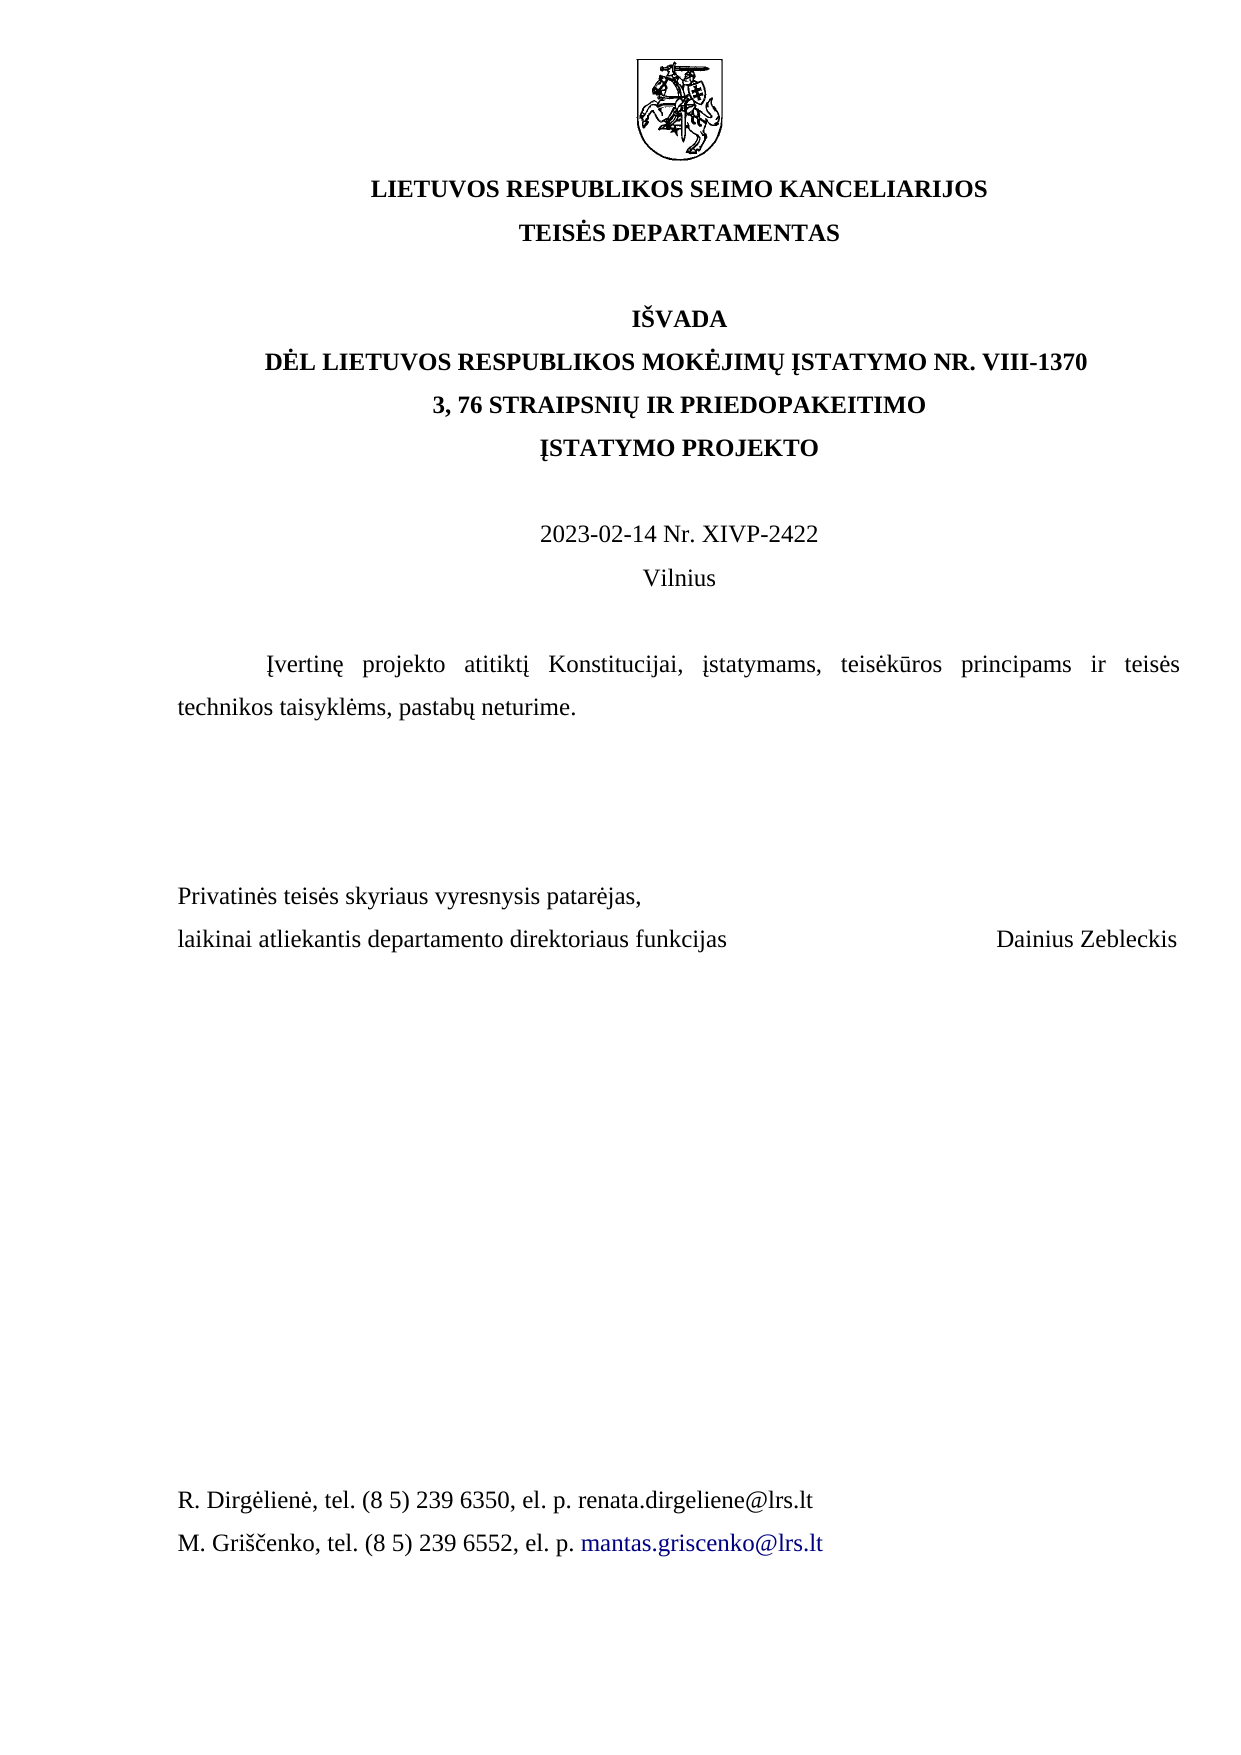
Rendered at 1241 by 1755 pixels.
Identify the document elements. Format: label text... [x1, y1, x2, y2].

text M. Griščenko, tel. (8 5) 239 6552, el. p. mantas.griscenko@lrs.lt [177, 1528, 1181, 1557]
text IŠVADA [177, 304, 1181, 333]
text DĖL LIETUVOS RESPUBLIKOS MOKĖJIMŲ ĮSTATYMO NR. VIII-1370 [177, 347, 1181, 376]
subtitle TEISĖS DEPARTAMENTAS [177, 218, 1181, 246]
text Vilnius [177, 563, 1181, 591]
text Privatinės teisės skyriaus vyresnysis patarėjas, [177, 881, 1181, 910]
text 3, 76 STRAIPSNIŲ IR PRIEDOPAKEITIMO [177, 390, 1181, 419]
text LIETUVOS RESPUBLIKOS SEIMO KANCELIARIJOS [177, 174, 1181, 203]
text 2023-02-14 Nr. XIVP-2422 [177, 519, 1181, 548]
text Įvertinę projekto atitiktį Konstitucijai, įstatymams, teisėkūros principams ir teisės technikos taisyklėms, pastabų neturime. [177, 649, 1181, 721]
text laikinai atliekantis departamento direktoriaus funkcijas Dainius Zebleckis [177, 924, 1181, 953]
text ĮSTATYMO PROJEKTO [177, 433, 1181, 462]
text R. Dirgėlienė, tel. (8 5) 239 6350, el. p. renata.dirgeliene@lrs.lt [177, 1485, 1181, 1514]
